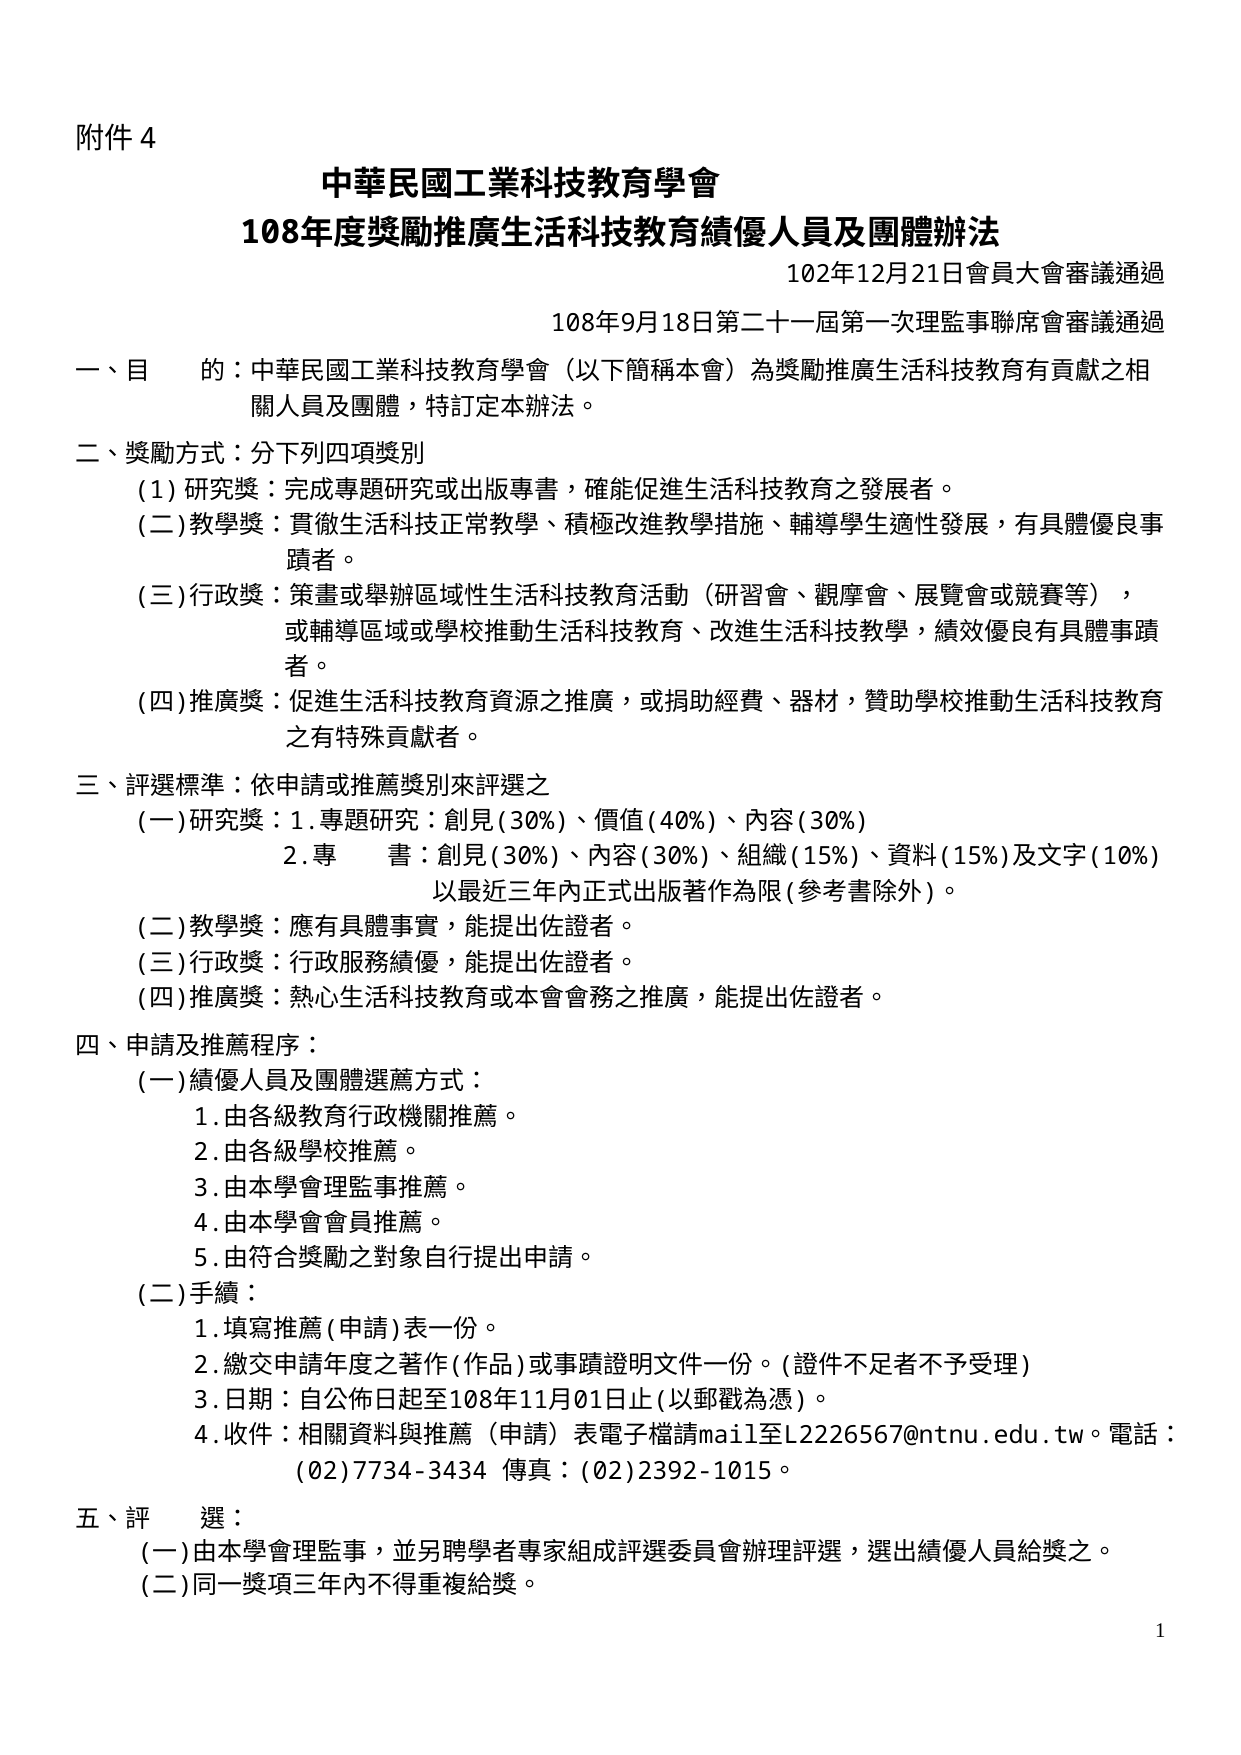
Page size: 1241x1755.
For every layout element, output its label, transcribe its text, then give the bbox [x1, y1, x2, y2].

text (三)行政獎：策畫或舉辦區域性生活科技教育活動（研習會、觀摩會、展覽會或競賽等）， [134, 576, 1165, 612]
text (三)行政獎：行政服務績優，能提出佐證者。 [134, 943, 1165, 978]
text 3.由本學會理監事推薦。 [193, 1168, 1165, 1203]
text 2.由各級學校推薦。 [193, 1132, 1165, 1168]
text 102年12月21日會員大會審議通過 [75, 254, 1165, 290]
text (四)推廣獎：促進生活科技教育資源之推廣，或捐助經費、器材，贊助學校推動生活科技教育之有特殊貢獻者。 [134, 682, 1165, 753]
text (四)推廣獎：熱心生活科技教育或本會會務之推廣，能提出佐證者。 [134, 978, 1165, 1014]
text 中華民國工業科技教育學會 [75, 157, 1165, 205]
text (二)教學獎：應有具體事實，能提出佐證者。 [134, 907, 1165, 943]
text 三、評選標準：依申請或推薦獎別來評選之 [75, 766, 1165, 801]
text 1.由各級教育行政機關推薦。 [193, 1097, 1165, 1132]
text 3.日期：自公佈日起至108年11月01日止(以郵戳為憑)。 [193, 1380, 1165, 1416]
text (一)績優人員及團體選薦方式： [134, 1062, 1165, 1097]
text (二)同一獎項三年內不得重複給獎。 [100, 1568, 1165, 1601]
text 2.專 書：創見(30%)、內容(30%)、組織(15%)、資料(15%)及文字(10%)以最近三年內正式出版著作為限(參考書除外)。 [282, 837, 1165, 907]
text 2.繳交申請年度之著作(作品)或事蹟證明文件一份。(證件不足者不予受理) [193, 1345, 1165, 1380]
text 108年度獎勵推廣生活科技教育績優人員及團體辦法 [75, 205, 1165, 254]
text 1.填寫推薦(申請)表一份。 [193, 1309, 1165, 1345]
list 研究獎：完成專題研究或出版專書，確能促進生活科技教育之發展者。 [134, 470, 1165, 505]
text 4.由本學會會員推薦。 [193, 1203, 1165, 1239]
text 或輔導區域或學校推動生活科技教育、改進生活科技教學，績效優良有具體事蹟者。 [284, 612, 1165, 682]
text 5.由符合獎勵之對象自行提出申請。 [193, 1239, 1165, 1274]
text 二、獎勵方式：分下列四項獎別 [75, 434, 1165, 470]
text 108年9月18日第二十一屆第一次理監事聯席會審議通過 [75, 302, 1165, 339]
text 一、目 的：中華民國工業科技教育學會（以下簡稱本會）為獎勵推廣生活科技教育有貢獻之相關人員及團體，特訂定本辦法。 [75, 351, 1165, 422]
text (二)手續： [134, 1274, 1165, 1309]
text 四、申請及推薦程序： [75, 1026, 1165, 1062]
text (二)教學獎：貫徹生活科技正常教學、積極改進教學措施、輔導學生適性發展，有具體優良事蹟者。 [134, 505, 1165, 576]
text 五、評 選： [75, 1499, 1165, 1534]
text (一)由本學會理監事，並另聘學者專家組成評選委員會辦理評選，選出績優人員給獎之。 [100, 1534, 1165, 1568]
text (一)研究獎：1.專題研究：創見(30%)、價值(40%)、內容(30%) [134, 801, 1165, 837]
text 4.收件：相關資料與推薦（申請）表電子檔請mail至L2226567@ntnu.edu.tw。電話：(02)7734-3434 傳真：(02)2392-1015。 [193, 1416, 1165, 1487]
